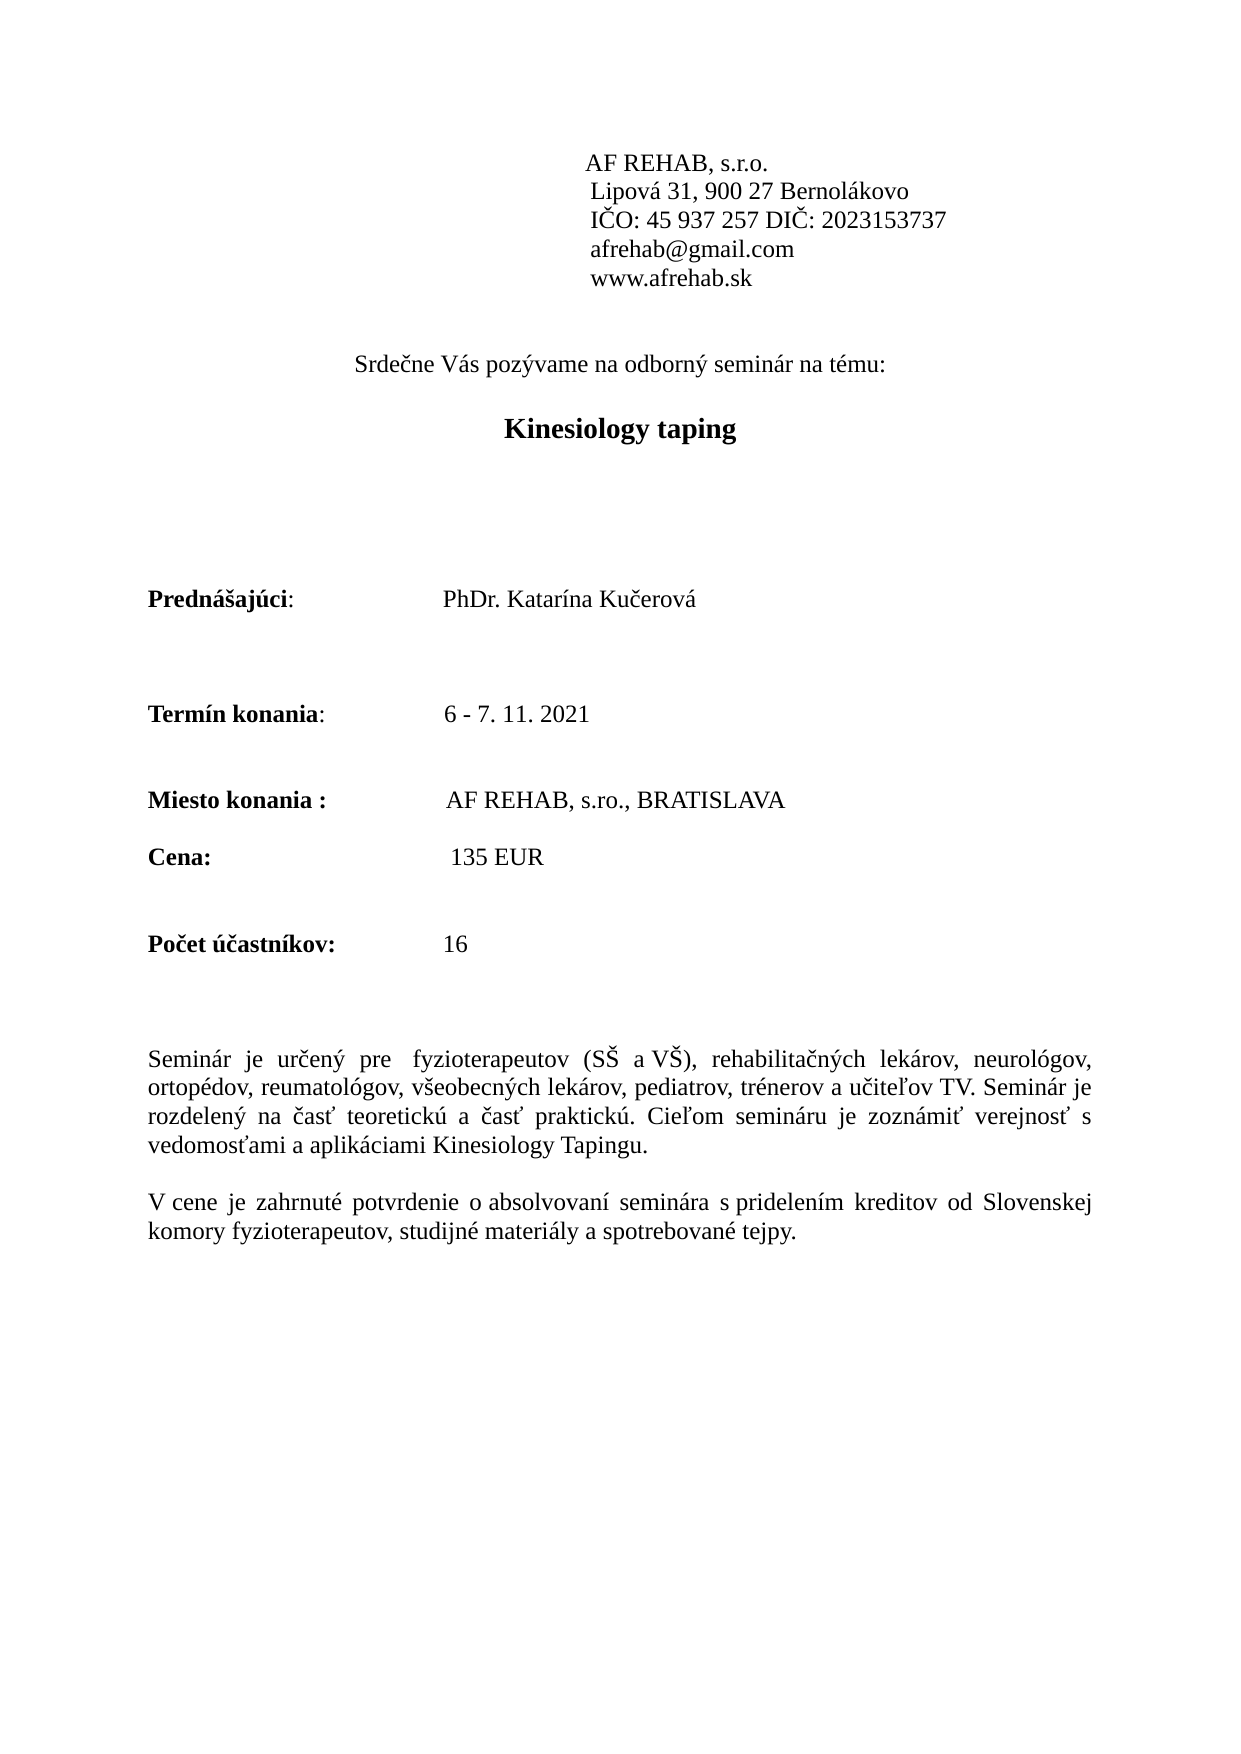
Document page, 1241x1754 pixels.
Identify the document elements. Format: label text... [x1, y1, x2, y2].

text Počet účastníkov: 16 [148, 929, 1093, 957]
text V cene je zahrnuté potvrdenie o absolvovaní seminára s pridelením kreditov od Slovenskej komory fyzioterapeutov, studijné materiály a spotrebované tejpy. [148, 1187, 1093, 1245]
text Lipová 31, 900 27 Bernolákovo [516, 176, 1093, 205]
text afrehab@gmail.com [516, 234, 1093, 263]
text Miesto konania : AF REHAB, s.ro., BRATISLAVA [148, 785, 1093, 814]
text Kinesiology taping [148, 411, 1093, 445]
text Termín konania: 6 - 7. 11. 2021 [148, 699, 1093, 727]
text www.afrehab.sk [516, 263, 1093, 291]
text Prednášajúci: PhDr. Katarína Kučerová [148, 584, 1093, 612]
text Seminár je určený pre fyzioterapeutov (SŠ a VŠ), rehabilitačných lekárov, neurológov, ortopédov, reumatológov, všeobecných lekárov, pediatrov, trénerov a učiteľov TV. Seminár je rozdelený na časť teoretickú a časť praktickú. Cieľom semináru je zoznámiť verejnosť s vedomosťami a aplikáciami Kinesiology Tapingu. [148, 1044, 1093, 1159]
text Cena: 135 EUR [148, 842, 1093, 871]
text Srdečne Vás pozývame na odborný seminár na tému: [148, 349, 1093, 378]
text AF REHAB, s.r.o. [369, 148, 1093, 176]
text IČO: 45 937 257 DIČ: 2023153737 [516, 205, 1093, 234]
